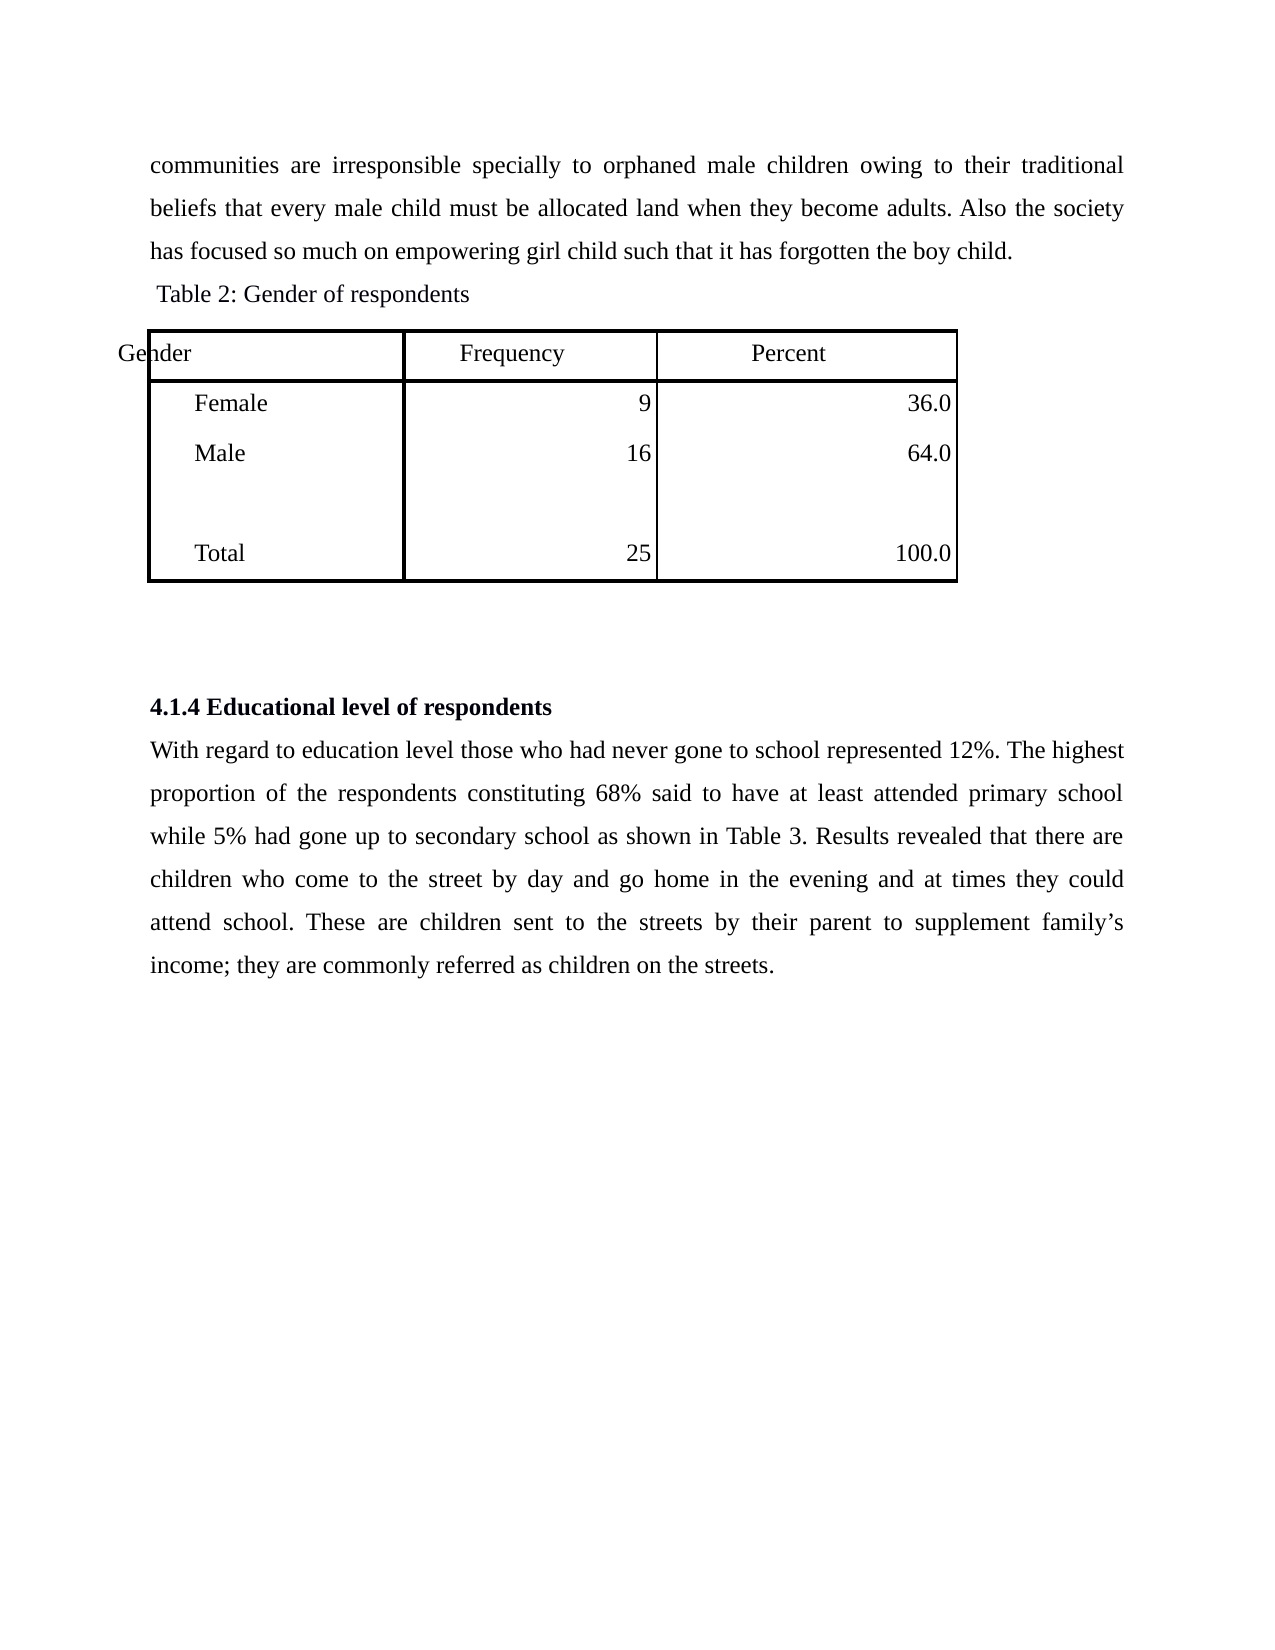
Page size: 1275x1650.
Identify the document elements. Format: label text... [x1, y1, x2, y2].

text Table 2: Gender of respondents [150, 279, 1125, 308]
text communities are irresponsible specially to orphaned male children owing to their traditional beliefs that every male child must be allocated land when they become adults. Also the society has focused so much on empowering girl child such that it has forgotten the boy child. [150, 150, 1125, 265]
table_cell [406, 479, 656, 529]
table_cell 9 [406, 383, 656, 429]
table_header Percent [658, 333, 956, 379]
table_header Gender [151, 333, 402, 379]
table_cell Total [225, 529, 402, 579]
table_cell 16 [406, 429, 656, 479]
table_cell 100.0 [658, 529, 956, 579]
table_cell [151, 383, 225, 579]
table_cell Female [225, 383, 402, 429]
text With regard to education level those who had never gone to school represented 12%. The highest proportion of the respondents constituting 68% said to have at least attended primary school while 5% had gone up to secondary school as shown in Table 3. Results revealed that there are children who come to the street by day and go home in the evening and at times they could attend school. These are children sent to the streets by their parent to supplement family’s income; they are commonly referred as children on the streets. [150, 735, 1125, 979]
table_cell Male [225, 429, 402, 479]
table_cell 64.0 [658, 429, 956, 479]
table_cell 25 [406, 529, 656, 579]
table_header Frequency [406, 333, 656, 379]
table_cell 36.0 [658, 383, 956, 429]
table_cell [658, 479, 956, 529]
subtitle 4.1.4 Educational level of respondents [150, 692, 1125, 721]
table_cell [225, 479, 402, 529]
